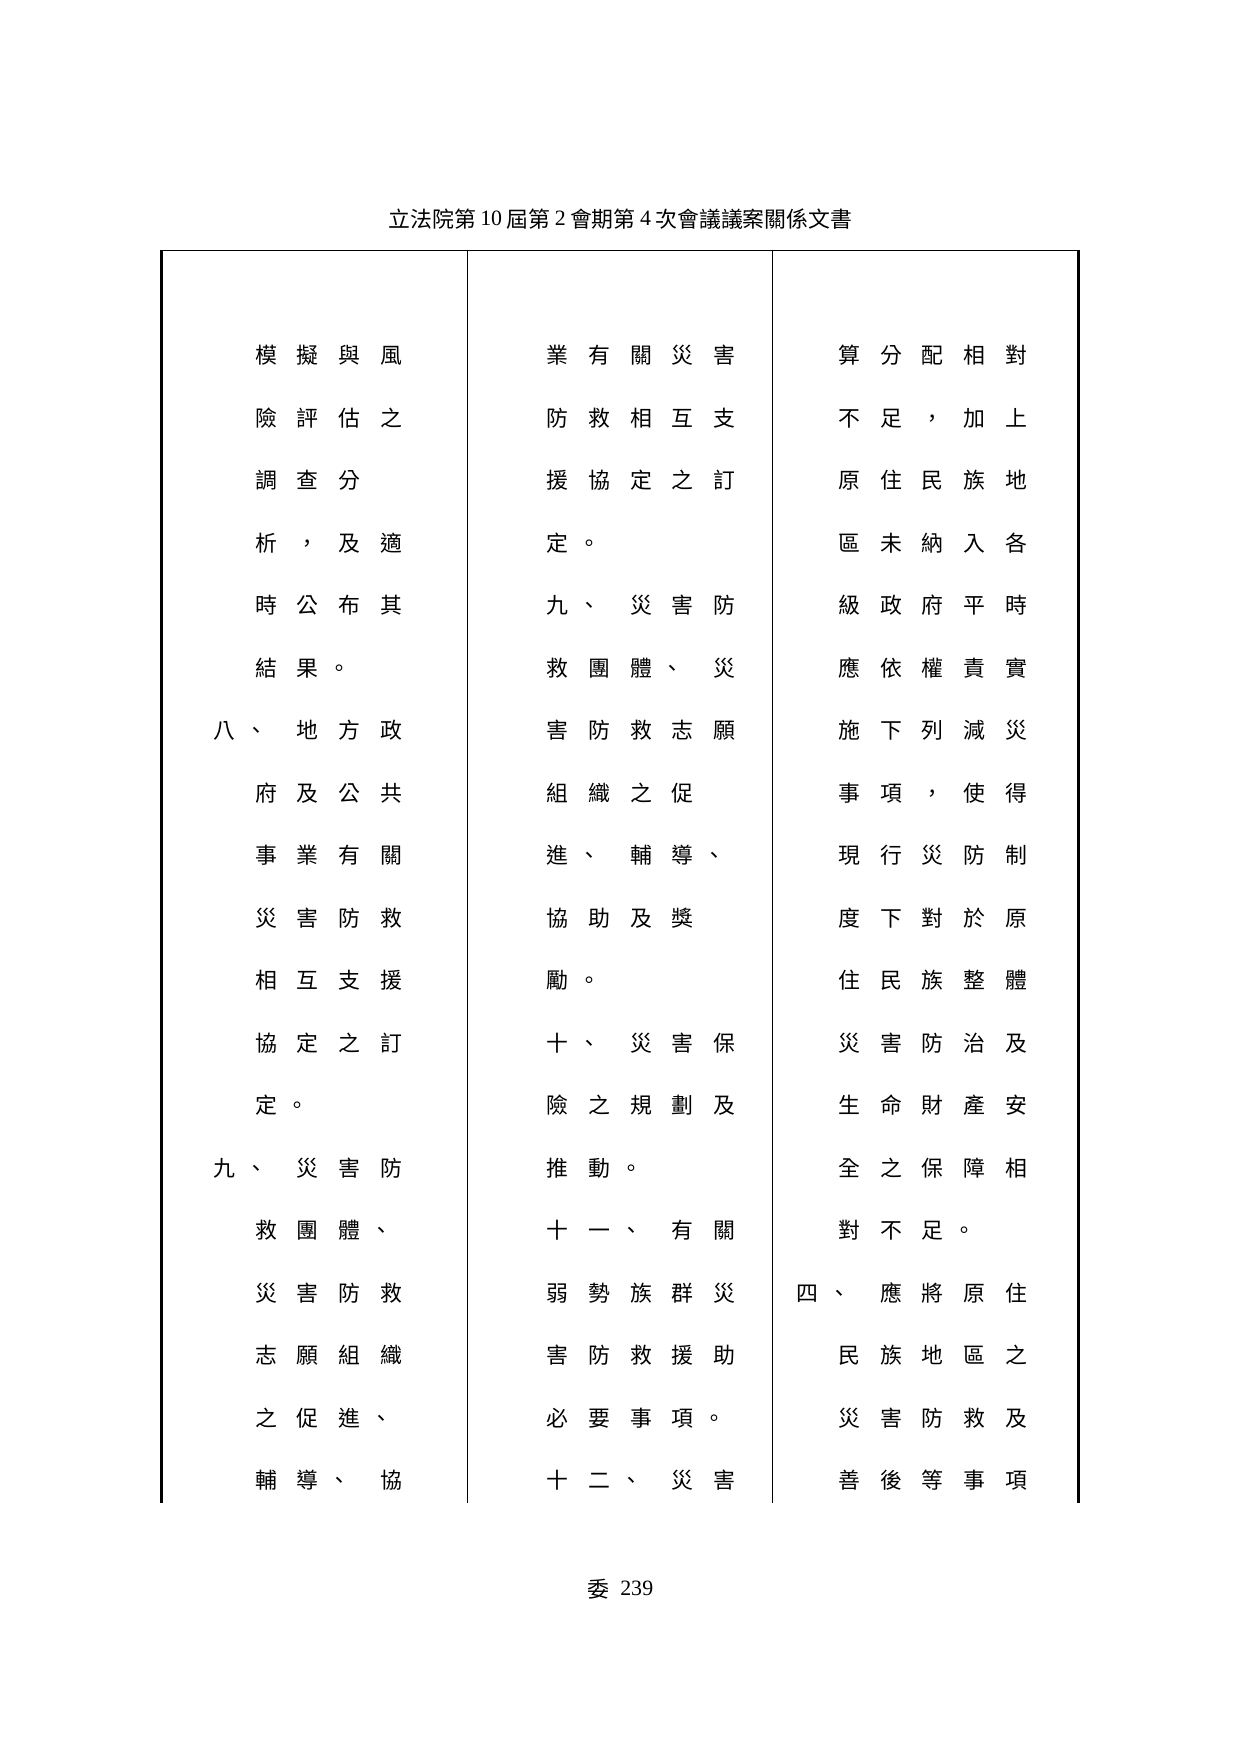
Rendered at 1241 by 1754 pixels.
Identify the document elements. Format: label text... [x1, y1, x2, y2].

table_cell 模擬與風險評估之調查分析，及適時公布其結果。 八、地方政府及公共事業有關災害防救相互支援協定之訂定。 九、災害防救團體、災害防救志願組織之促進、輔導、協 [163, 251, 467, 1503]
table_cell 算分配相對不足，加上原住民族地區未納入各級政府平時應依權責實施下列減災事項，使得現行災防制度下對於原住民族整體災害防治及生命財產安全之保障相對不足。 四、應將原住民族地區之災害防救及善後等事項 [773, 251, 1077, 1503]
table_cell 業有關災害防救相互支援協定之訂定。 九、災害防救團體、災害防救志願組織之促進、輔導、協助及獎勵。 十、災害保險之規劃及推動。 十一、有關弱勢族群災害防救援助必要事項。 十二、災害 [468, 251, 772, 1503]
